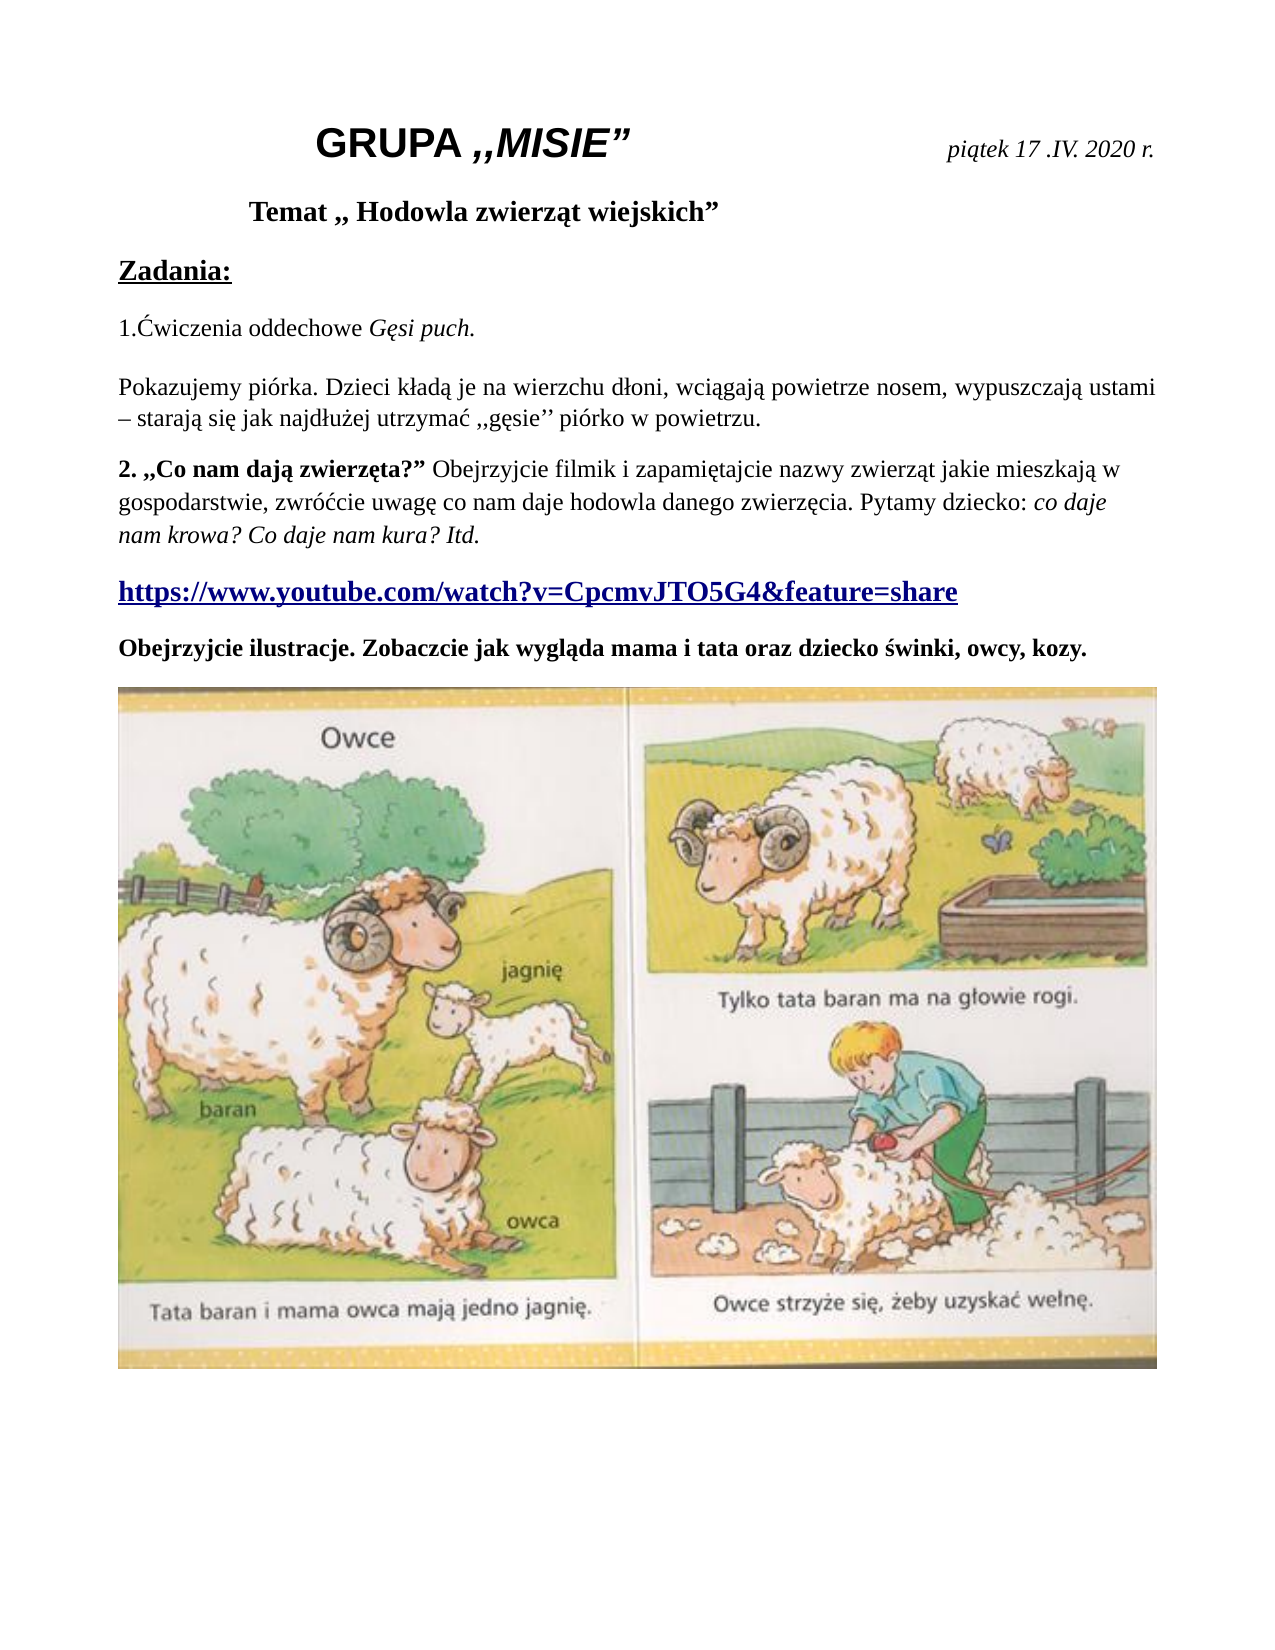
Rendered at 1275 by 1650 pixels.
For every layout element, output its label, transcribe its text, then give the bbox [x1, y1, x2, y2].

text Pokazujemy piórka. Dzieci kładą je na wierzchu dłoni, wciągają powietrze nosem, wypuszczają ustami – starają się jak najdłużej utrzymać ,,gęsie’’ piórko w powietrzu. [118, 372, 1157, 431]
text Temat ,, Hodowla zwierząt wiejskich” [118, 194, 1157, 228]
text 2. ,,Co nam dają zwierzęta?” Obejrzyjcie filmik i zapamiętajcie nazwy zwierząt jakie mieszkają w gospodarstwie, zwróćcie uwagę co nam daje hodowla danego zwierzęcia. Pytamy dziecko: co daje nam krowa? Co daje nam kura? Itd. [118, 454, 1157, 549]
text https://www.youtube.com/watch?v=CpcmvJTO5G4&feature=share [118, 574, 1157, 607]
text Zadania: [118, 253, 1157, 287]
text GRUPA ,,MISIE” piątek 17 .IV. 2020 r. [118, 118, 1157, 166]
text Obejrzyjcie ilustracje. Zobaczcie jak wygląda mama i tata oraz dziecko świnki, owcy, kozy. [118, 633, 1157, 662]
text 1.Ćwiczenia oddechowe Gęsi puch. [118, 313, 1157, 342]
picture [118, 687, 1157, 1369]
